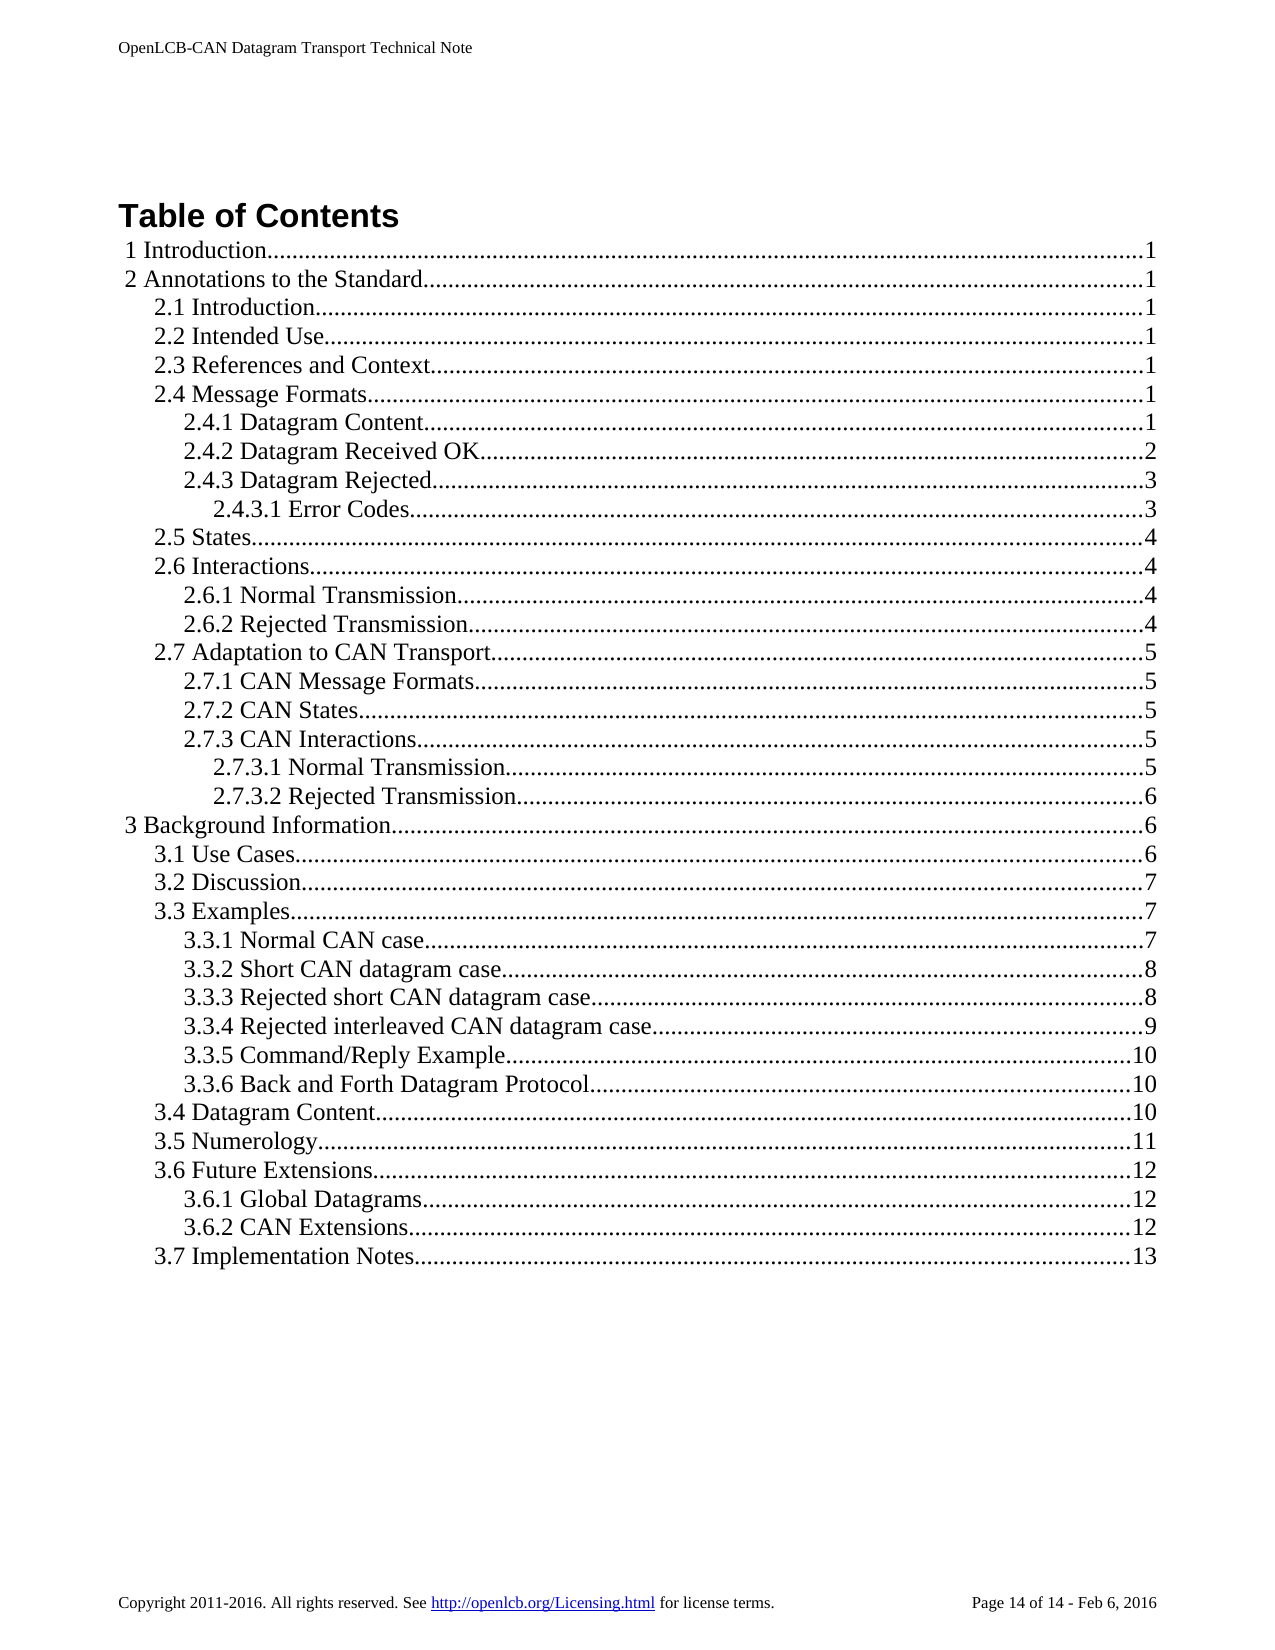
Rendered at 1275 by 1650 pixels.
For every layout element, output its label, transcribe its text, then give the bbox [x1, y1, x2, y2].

text 2.7.3.1 Normal Transmission 5 [207, 752, 1157, 781]
text 3.6.1 Global Datagrams 12 [177, 1184, 1157, 1212]
text 3.6.2 CAN Extensions 12 [177, 1212, 1157, 1241]
text 2.4.2 Datagram Received OK 2 [177, 436, 1157, 465]
text 3.1 Use Cases 6 [148, 839, 1157, 867]
text 2.7.2 CAN States 5 [177, 695, 1157, 724]
text 2.7.3 CAN Interactions 5 [177, 724, 1157, 752]
text 2.6 Interactions 4 [148, 551, 1157, 580]
text 3.3.3 Rejected short CAN datagram case 8 [177, 982, 1157, 1011]
text 3.6 Future Extensions 12 [148, 1155, 1157, 1184]
text 3 Background Information 6 [118, 810, 1157, 839]
text 3.4 Datagram Content 10 [148, 1097, 1157, 1126]
text 3.2 Discussion 7 [148, 867, 1157, 896]
text 2.4 Message Formats 1 [148, 379, 1157, 407]
text 2.6.1 Normal Transmission 4 [177, 580, 1157, 609]
text 2.7 Adaptation to CAN Transport 5 [148, 637, 1157, 666]
text 2.4.3.1 Error Codes 3 [207, 494, 1157, 522]
text 2.7.1 CAN Message Formats 5 [177, 666, 1157, 695]
text 2.4.3 Datagram Rejected 3 [177, 465, 1157, 494]
text 2 Annotations to the Standard 1 [118, 264, 1157, 292]
text 2.5 States 4 [148, 522, 1157, 551]
text 2.6.2 Rejected Transmission 4 [177, 609, 1157, 637]
text 3.3.2 Short CAN datagram case 8 [177, 954, 1157, 982]
text 2.2 Intended Use 1 [148, 321, 1157, 350]
text 2.3 References and Context 1 [148, 350, 1157, 379]
text 2.7.3.2 Rejected Transmission 6 [207, 781, 1157, 810]
text 3.3.5 Command/Reply Example 10 [177, 1040, 1157, 1069]
subtitle Table of Contents [118, 196, 1157, 235]
text 3.7 Implementation Notes 13 [148, 1241, 1157, 1270]
text 3.3.4 Rejected interleaved CAN datagram case 9 [177, 1011, 1157, 1040]
text 3.3.1 Normal CAN case 7 [177, 925, 1157, 954]
text 3.3 Examples 7 [148, 896, 1157, 925]
text 3.5 Numerology 11 [148, 1126, 1157, 1155]
text 1 Introduction 1 [118, 235, 1157, 264]
text 3.3.6 Back and Forth Datagram Protocol 10 [177, 1069, 1157, 1097]
text 2.4.1 Datagram Content 1 [177, 407, 1157, 436]
text 2.1 Introduction 1 [148, 292, 1157, 321]
